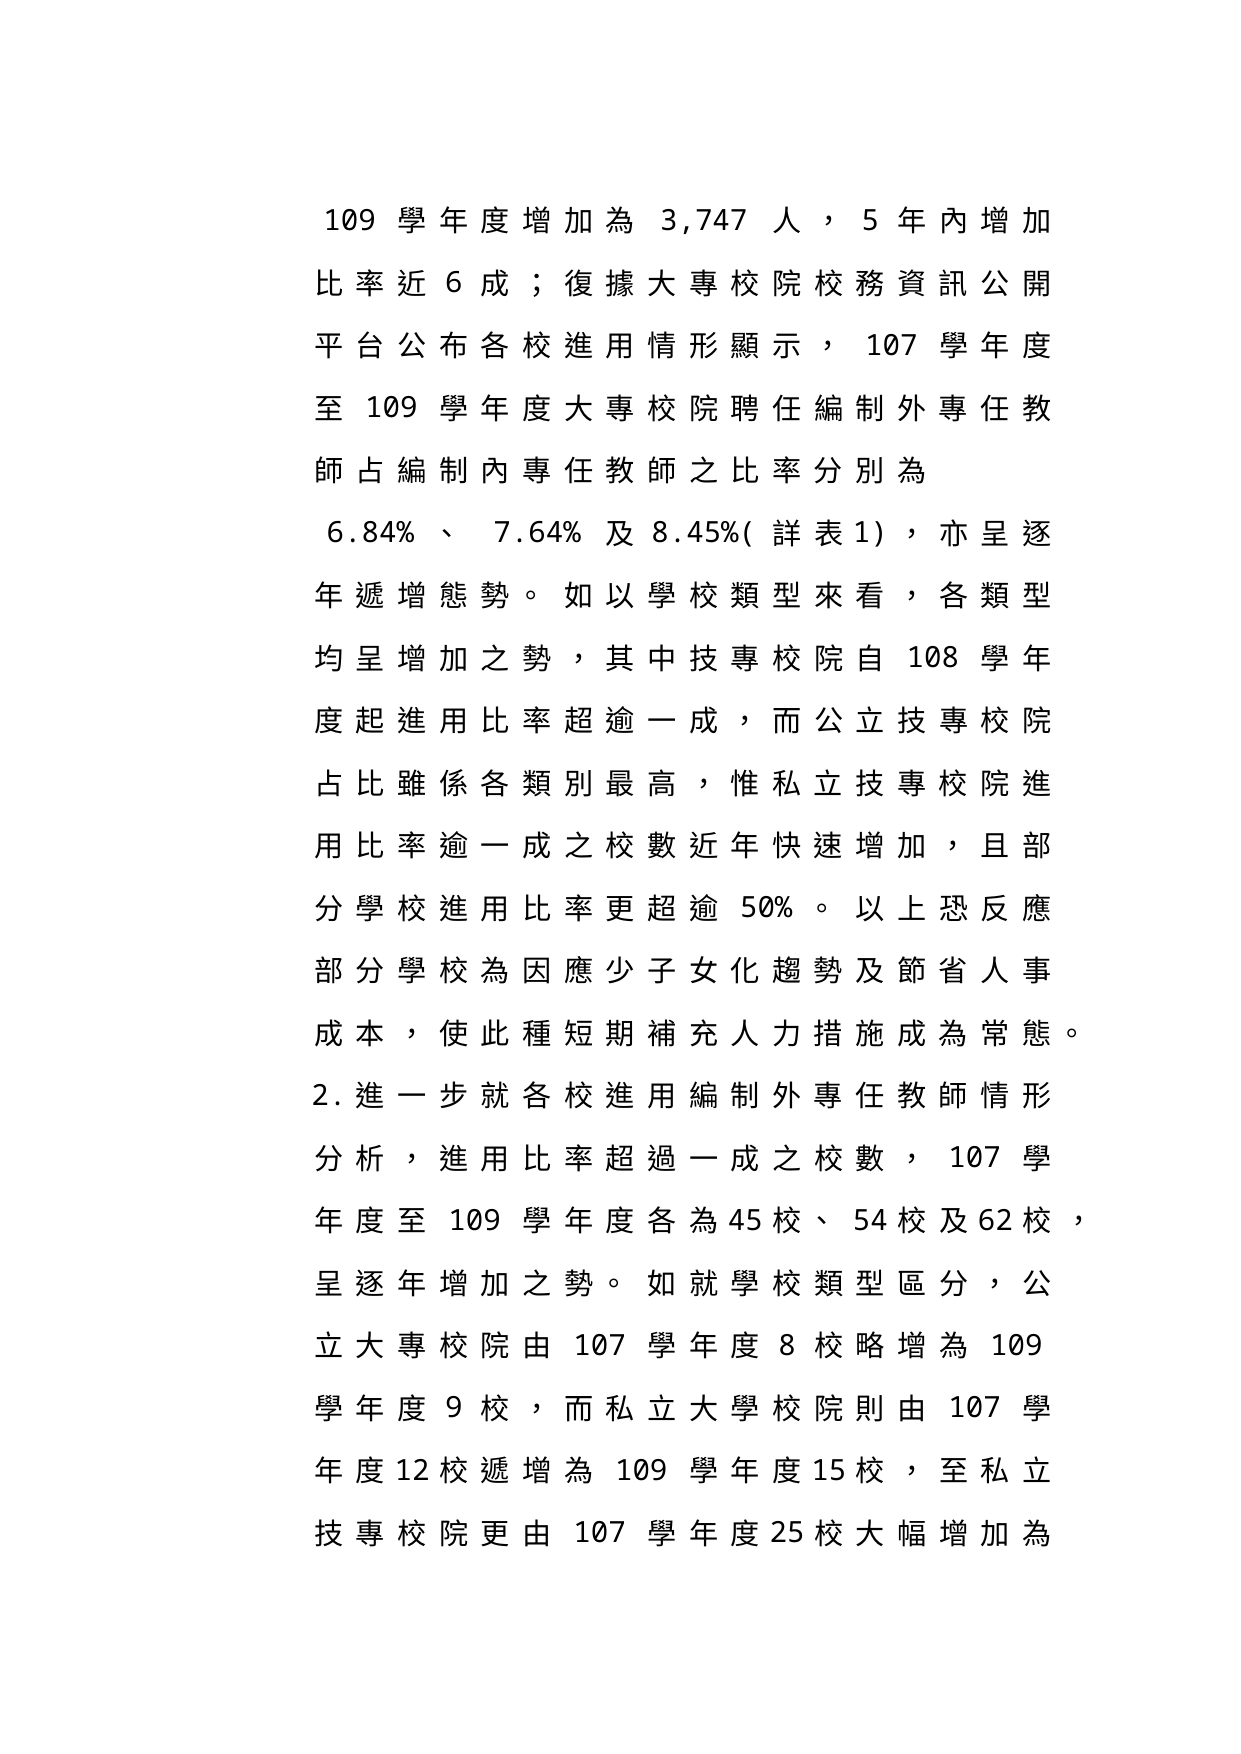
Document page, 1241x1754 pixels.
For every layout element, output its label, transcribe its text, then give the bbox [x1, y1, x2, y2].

text 1.編制外專任教師本質上係屬短期補充人力，然近年度編制外專任教師(不含其他教師)人數逐年攀升。據教育部統計，編制外專任教師105學年度為2,369人，迄109學年度增加為3,747人，5年內增加比率近6成；復據大專校院校務資訊公開平台公布各校進用情形顯示，107學年度至109學年度大專校院聘任編制外專任教師占編制內專任教師之比率分別為6.84%、7.64%及8.45%(詳表1)，亦呈逐年遞增態勢。如以學校類型來看，各類型均呈增加之勢，其中技專校院自108學年度起進用比率超逾一成，而公立技專校院占比雖係各類別最高，惟私立技專校院進用比率逾一成之校數近年快速增加，且部分學校進用比率更超逾50%。以上恐反應部分學校為因應少子女化趨勢及節省人事成本，使此種短期補充人力措施成為常態。 [271, 177, 1058, 1052]
text 2.進一步就各校進用編制外專任教師情形分析，進用比率超過一成之校數，107學年度至109學年度各為45校、54校及62校，呈逐年增加之勢。如就學校類型區分，公立大專校院由107學年度8校略增為109學年度9校，而私立大學校院則由107學年度12校遞增為109學年度15校，至私立技專校院更由107學年度25校大幅增加為109學年度38校(詳表2)；且其中部分學校進用比率偏高，如:和0技術學院108學年度及109學年度進用比率超過50%，而中0金融管理學院3個學年度進用比率均超過60%，至台灣觀0學院107學年度及108學年度進用比率更超過80%。此種以短期補充人力大量替代專任教師之聘用，允有檢討必要。 [271, 1052, 1058, 1552]
